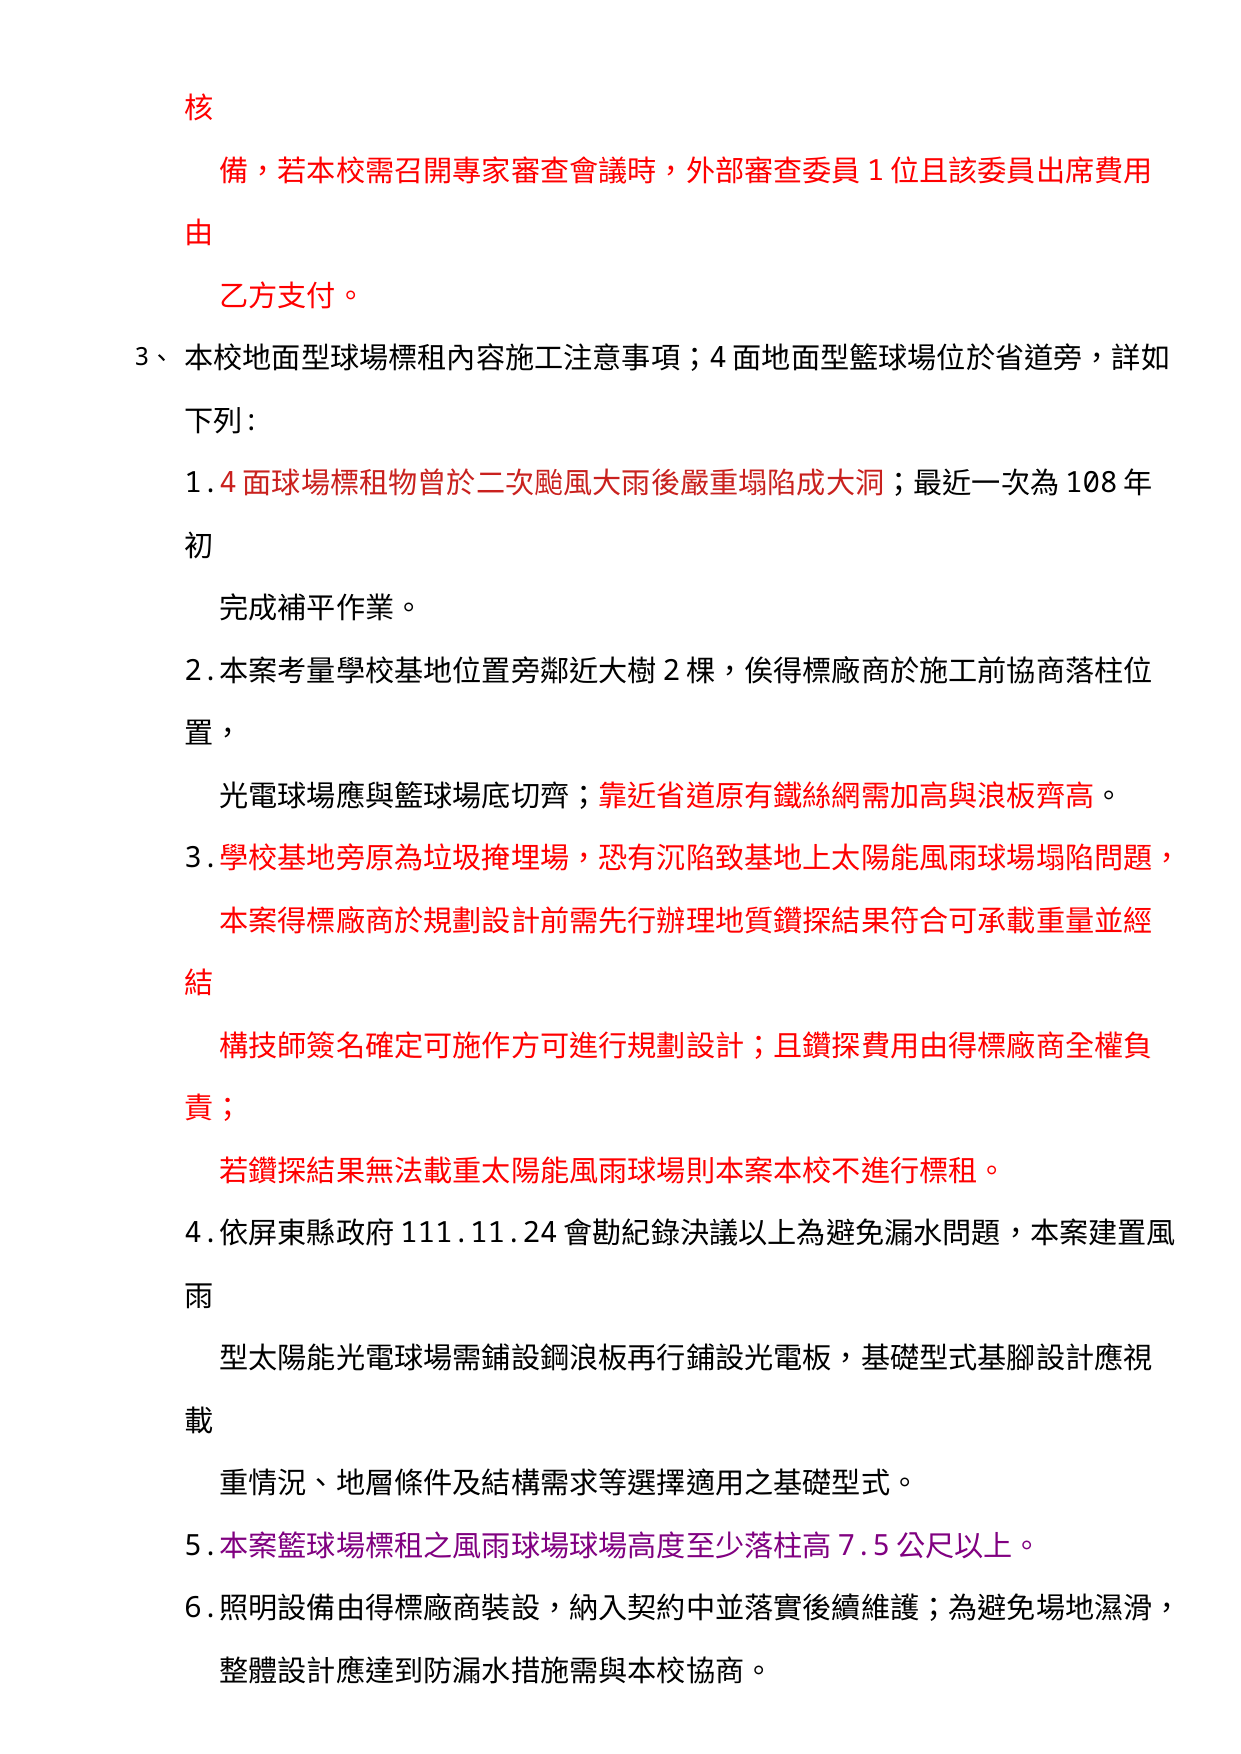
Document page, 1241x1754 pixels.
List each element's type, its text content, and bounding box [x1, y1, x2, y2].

list 本校地面型球場標租內容施工注意事項；4面地面型籃球場位於省道旁，詳如下列: 1.4面球場標租物曾於二次颱風大雨後嚴重塌陷成大洞；最近一次為108年初 完成補平作業。 2.本案考量學校基地位置旁鄰近大樹2棵，俟得標廠商於施工前協商落柱位置， 光電球場應與籃球場底切齊；靠近省道原有鐵絲網需加高與浪板齊高。 3.學校基地旁原為垃圾掩埋場，恐有沉陷致基地上太陽能風雨球場塌陷問題， 本案得標廠商於規劃設計前需先行辦理地質鑽探結果符合可承載重量並經結 構技師簽名確定可施作方可進行規劃設計；且鑽探費用由得標廠商全權負責； 若鑽探結果無法載重太陽能風雨球場則本案本校不進行標租。 4.依屏東縣政府111.11.24會勘紀錄決議以上為避免漏水問題，本案建置風雨 型太陽能光電球場需鋪設鋼浪板再行鋪設光電板，基礎型式基腳設計應視載 重情況、地層條件及結構需求等選擇適用之基礎型式。 5.本案籃球場標租之風雨球場球場高度至少落柱高7.5公尺以上。 6.照明設備由得標廠商裝設，納入契約中並落實後續維護；為避免場地濕滑， 整體設計應達到防漏水措施需與本校協商。 [134, 314, 1181, 1689]
list 核 備，若本校需召開專家審查會議時，外部審查委員1位且該委員出席費用由 乙方支付。 [134, 64, 1181, 314]
